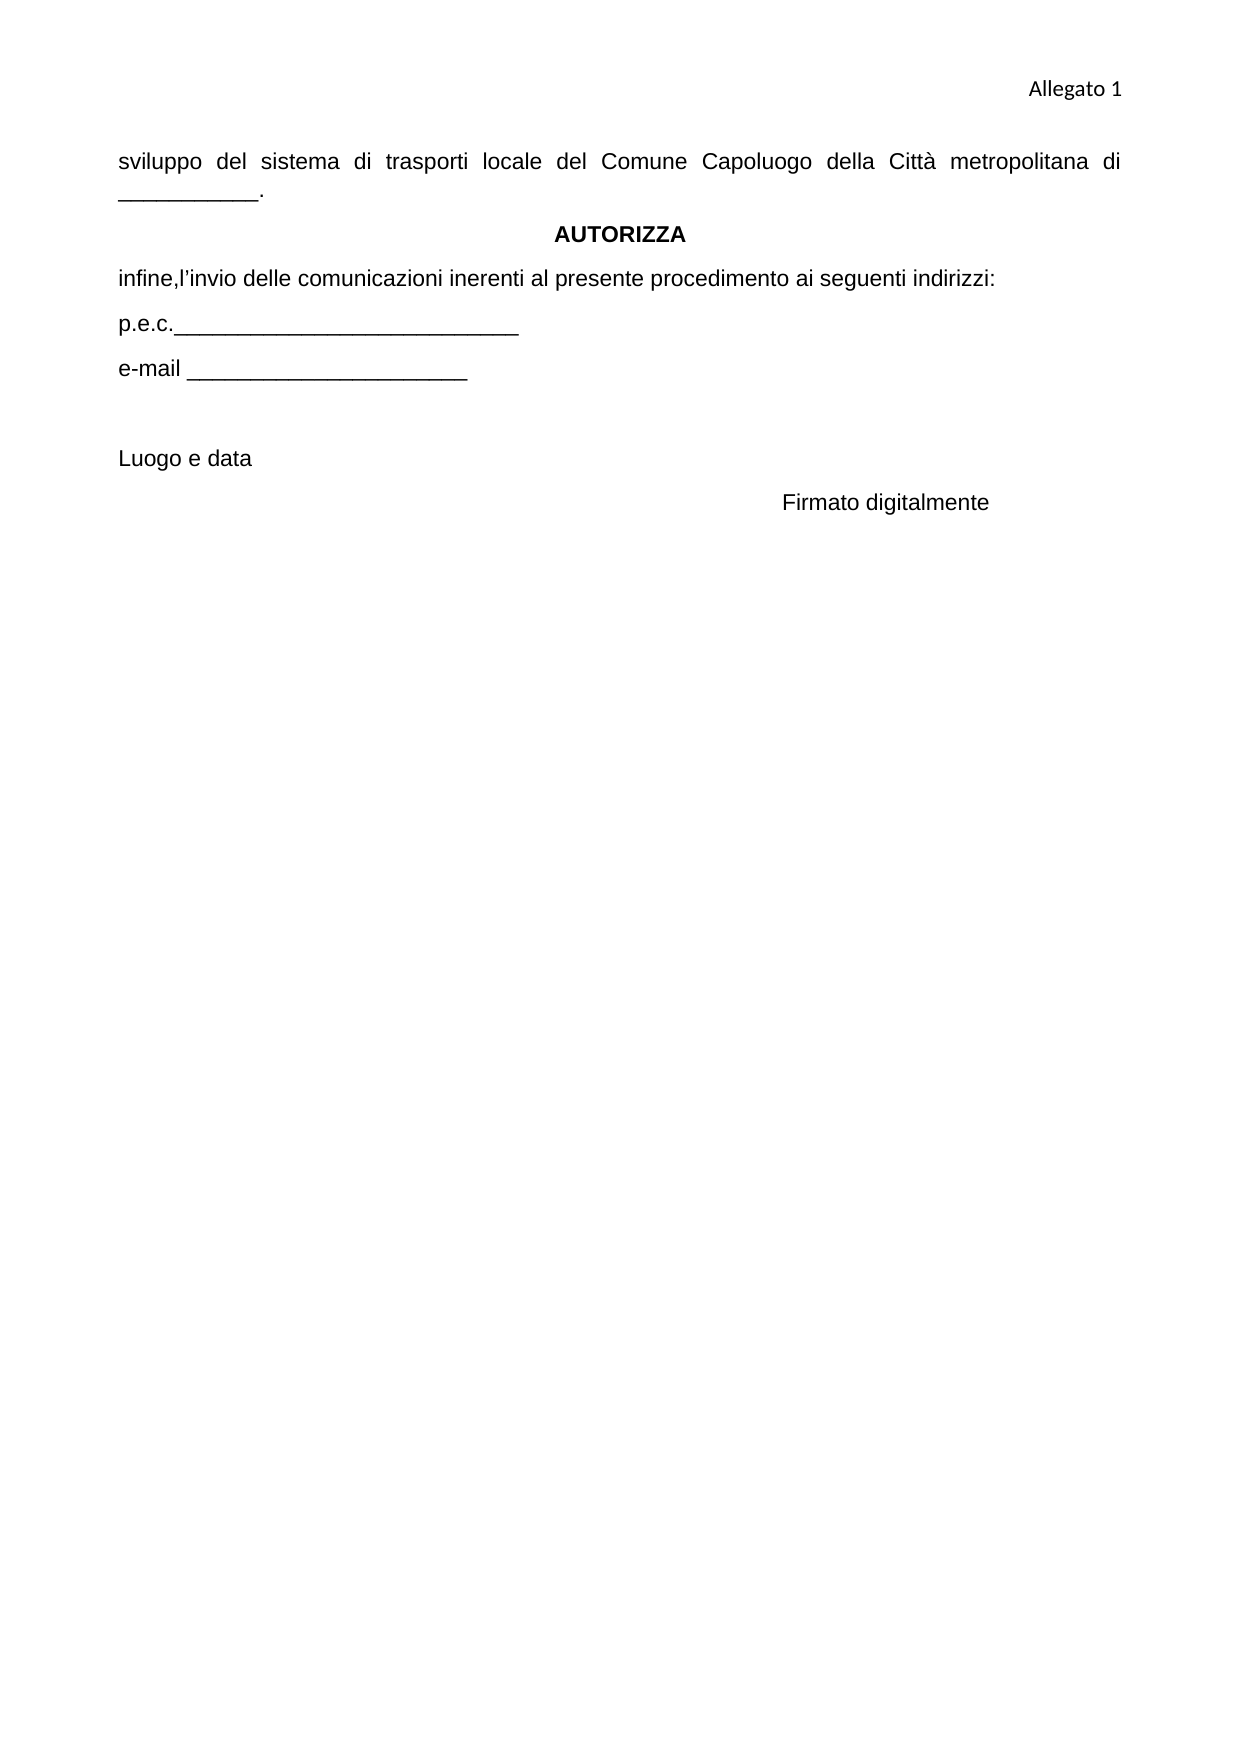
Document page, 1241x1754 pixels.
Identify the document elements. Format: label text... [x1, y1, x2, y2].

text AUTORIZZA [118, 221, 1122, 247]
text Firmato digitalmente [708, 489, 1122, 516]
text Luogo e data [118, 444, 1122, 471]
text p.e.c.___________________________ [118, 310, 1122, 336]
text e-mail ______________________ [118, 355, 1122, 381]
text infine,l’invio delle comunicazioni inerenti al presente procedimento ai seguenti indirizzi: [118, 265, 1122, 292]
text sviluppo del sistema di trasporti locale del Comune Capoluogo della Città metropolitana di ___________. [118, 148, 1122, 202]
